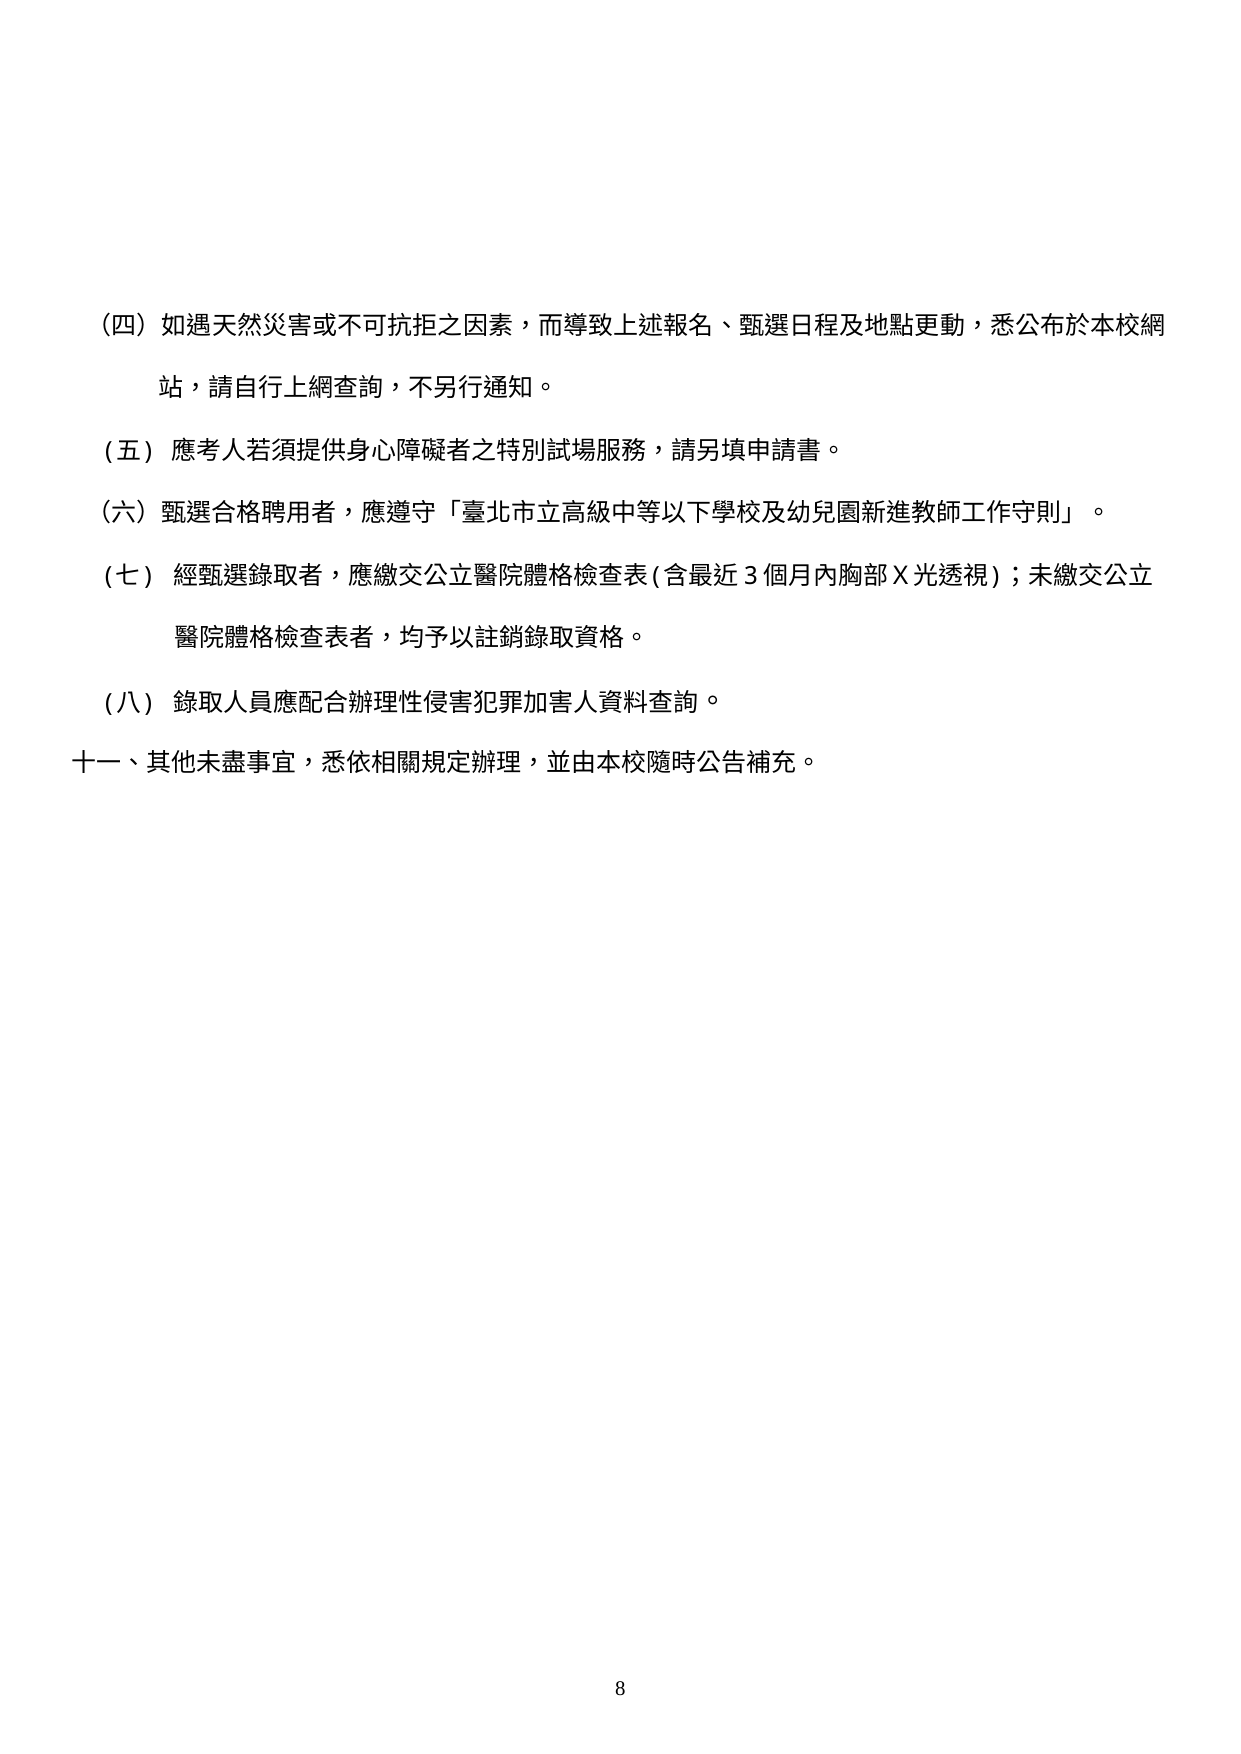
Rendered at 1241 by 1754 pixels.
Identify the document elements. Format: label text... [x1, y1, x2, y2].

text (五) 應考人若須提供身心障礙者之特別試場服務，請另填申請書。 [71, 407, 1169, 469]
text （六）甄選合格聘用者，應遵守「臺北市立高級中等以下學校及幼兒園新進教師工作守則」。 [71, 469, 1169, 532]
text （四）如遇天然災害或不可抗拒之因素，而導致上述報名、甄選日程及地點更動，悉公布於本校網站，請自行上網查詢，不另行通知。 [71, 282, 1169, 407]
text (八) 錄取人員應配合辦理性侵害犯罪加害人資料查詢。 [71, 657, 1169, 719]
text 十一、其他未盡事宜，悉依相關規定辦理，並由本校隨時公告補充。 [71, 719, 1169, 782]
text (七) 經甄選錄取者，應繳交公立醫院體格檢查表(含最近3個月內胸部Ｘ光透視)；未繳交公立醫院體格檢查表者，均予以註銷錄取資格。 [71, 532, 1169, 657]
